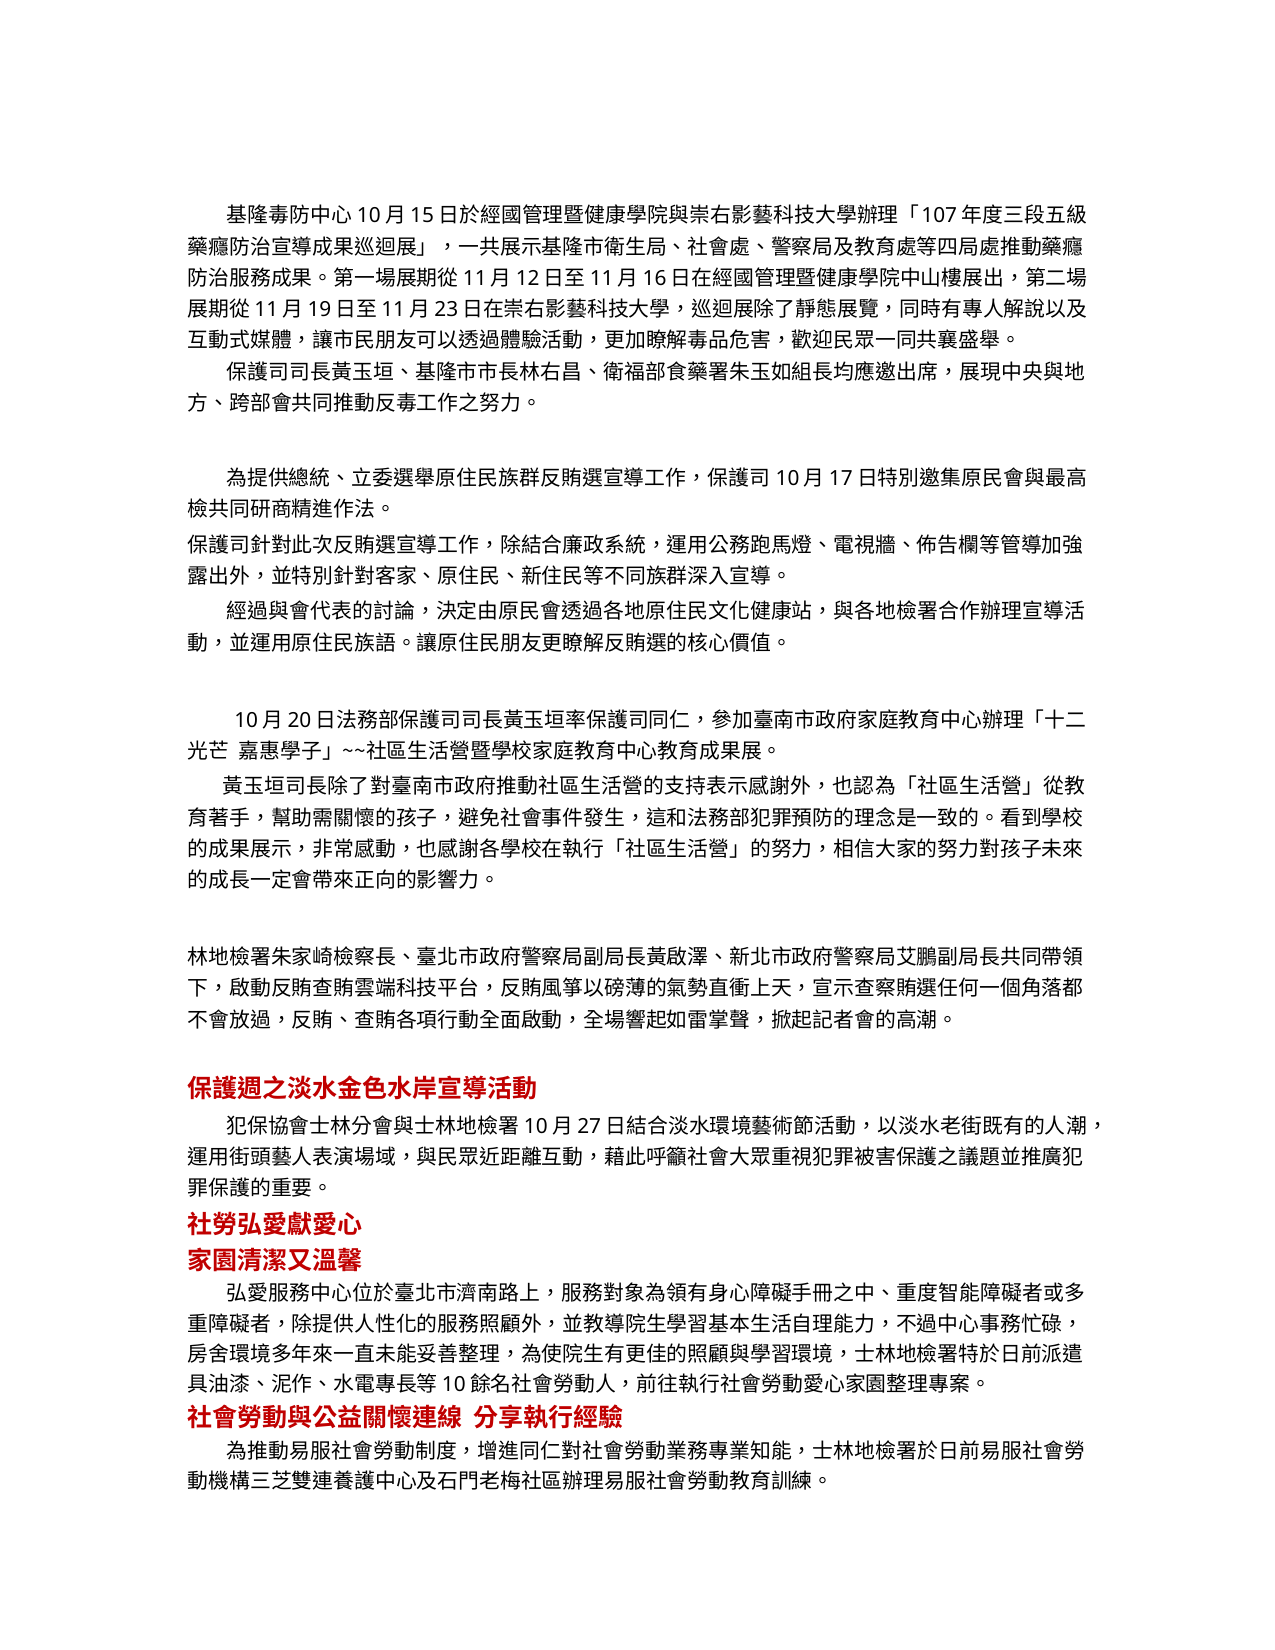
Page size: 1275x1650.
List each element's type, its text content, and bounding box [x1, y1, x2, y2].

text 保護週之淡水金色水岸宣導活動 [187, 1073, 1087, 1104]
text 弘愛服務中心位於臺北市濟南路上，服務對象為領有身心障礙手冊之中、重度智能障礙者或多重障礙者，除提供人性化的服務照顧外，並教導院生學習基本生活自理能力，不過中心事務忙碌，房舍環境多年來一直未能妥善整理，為使院生有更佳的照顧與學習環境，士林地檢署特於日前派遣具油漆、泥作、水電專長等10餘名社會勞動人，前往執行社會勞動愛心家園整理專案。 [187, 1277, 1087, 1398]
text 保護司針對此次反賄選宣導工作，除結合廉政系統，運用公務跑馬燈、電視牆、佈告欄等管導加強露出外，並特別針對客家、原住民、新住民等不同族群深入宣導。 [187, 527, 1087, 589]
text 保護司司長黃玉垣、基隆市市長林右昌、衛福部食藥署朱玉如組長均應邀出席，展現中央與地方、跨部會共同推動反毒工作之努力。 [187, 354, 1087, 417]
text 社勞弘愛獻愛心 [187, 1204, 1087, 1240]
text 保護司出席臺南社區生活營成果展 [187, 896, 1087, 937]
text 保護司邀集原民會、最高檢共同研商原民反賄工作 [187, 658, 1087, 700]
text 家園清潔又溫馨 [187, 1240, 1087, 1277]
text 社會勞動與公益關懷連線 分享執行經驗 [187, 1398, 1087, 1434]
text 中正大學犯罪防治系陳慈幸系主任拜訪保護司 [187, 150, 1087, 198]
text 犯保協會士林分會與士林地檢署10月27日結合淡水環境藝術節活動，以淡水老街既有的人潮，運用街頭藝人表演場域，與民眾近距離互動，藉此呼籲社會大眾重視犯罪被害保護之議題並推廣犯罪保護的重要。 [187, 1108, 1087, 1202]
text 為推動易服社會勞動制度，增進同仁對社會勞動業務專業知能，士林地檢署於日前易服社會勞動機構三芝雙連養護中心及石門老梅社區辦理易服社會勞動教育訓練。 [187, 1434, 1087, 1494]
text 基隆毒防中心10月15日於經國管理暨健康學院與崇右影藝科技大學辦理「107年度三段五級藥癮防治宣導成果巡迴展」，一共展示基隆市衛生局、社會處、警察局及教育處等四局處推動藥癮防治服務成果。第一場展期從11月12日至11月16日在經國管理暨健康學院中山樓展出，第二場展期從11月19日至11月23日在崇右影藝科技大學，巡迴展除了靜態展覽，同時有專人解說以及互動式媒體，讓市民朋友可以透過體驗活動，更加瞭解毒品危害，歡迎民眾一同共襄盛舉。 [187, 198, 1087, 354]
text 保護司出席基隆毒防成果展 [187, 417, 1087, 458]
text 林地檢署朱家崎檢察長、臺北市政府警察局副局長黃啟澤、新北市政府警察局艾鵬副局長共同帶領下，啟動反賄查賄雲端科技平台，反賄風箏以磅薄的氣勢直衝上天，宣示查察賄選任何一個角落都不會放過，反賄、查賄各項行動全面啟動，全場響起如雷掌聲，掀起記者會的高潮。 [187, 939, 1087, 1033]
text 10月20日法務部保護司司長黃玉垣率保護司同仁，參加臺南市政府家庭教育中心辦理「十二光芒 嘉惠學子」~~社區生活營暨學校家庭教育中心教育成果展。 [187, 702, 1087, 764]
text 為提供總統、立委選舉原住民族群反賄選宣導工作，保護司10月17日特別邀集原民會與最高檢共同研商精進作法。 [187, 460, 1087, 523]
text 經過與會代表的討論，決定由原民會透過各地原住民文化健康站，與各地檢署合作辦理宣導活動，並運用原住民族語。讓原住民朋友更瞭解反賄選的核心價值。 [187, 594, 1087, 656]
text 黃玉垣司長除了對臺南市政府推動社區生活營的支持表示感謝外，也認為「社區生活營」從教育著手，幫助需關懷的孩子，避免社會事件發生，這和法務部犯罪預防的理念是一致的。看到學校的成果展示，非常感動，也感謝各學校在執行「社區生活營」的努力，相信大家的努力對孩子未來的成長一定會帶來正向的影響力。 [187, 769, 1087, 894]
